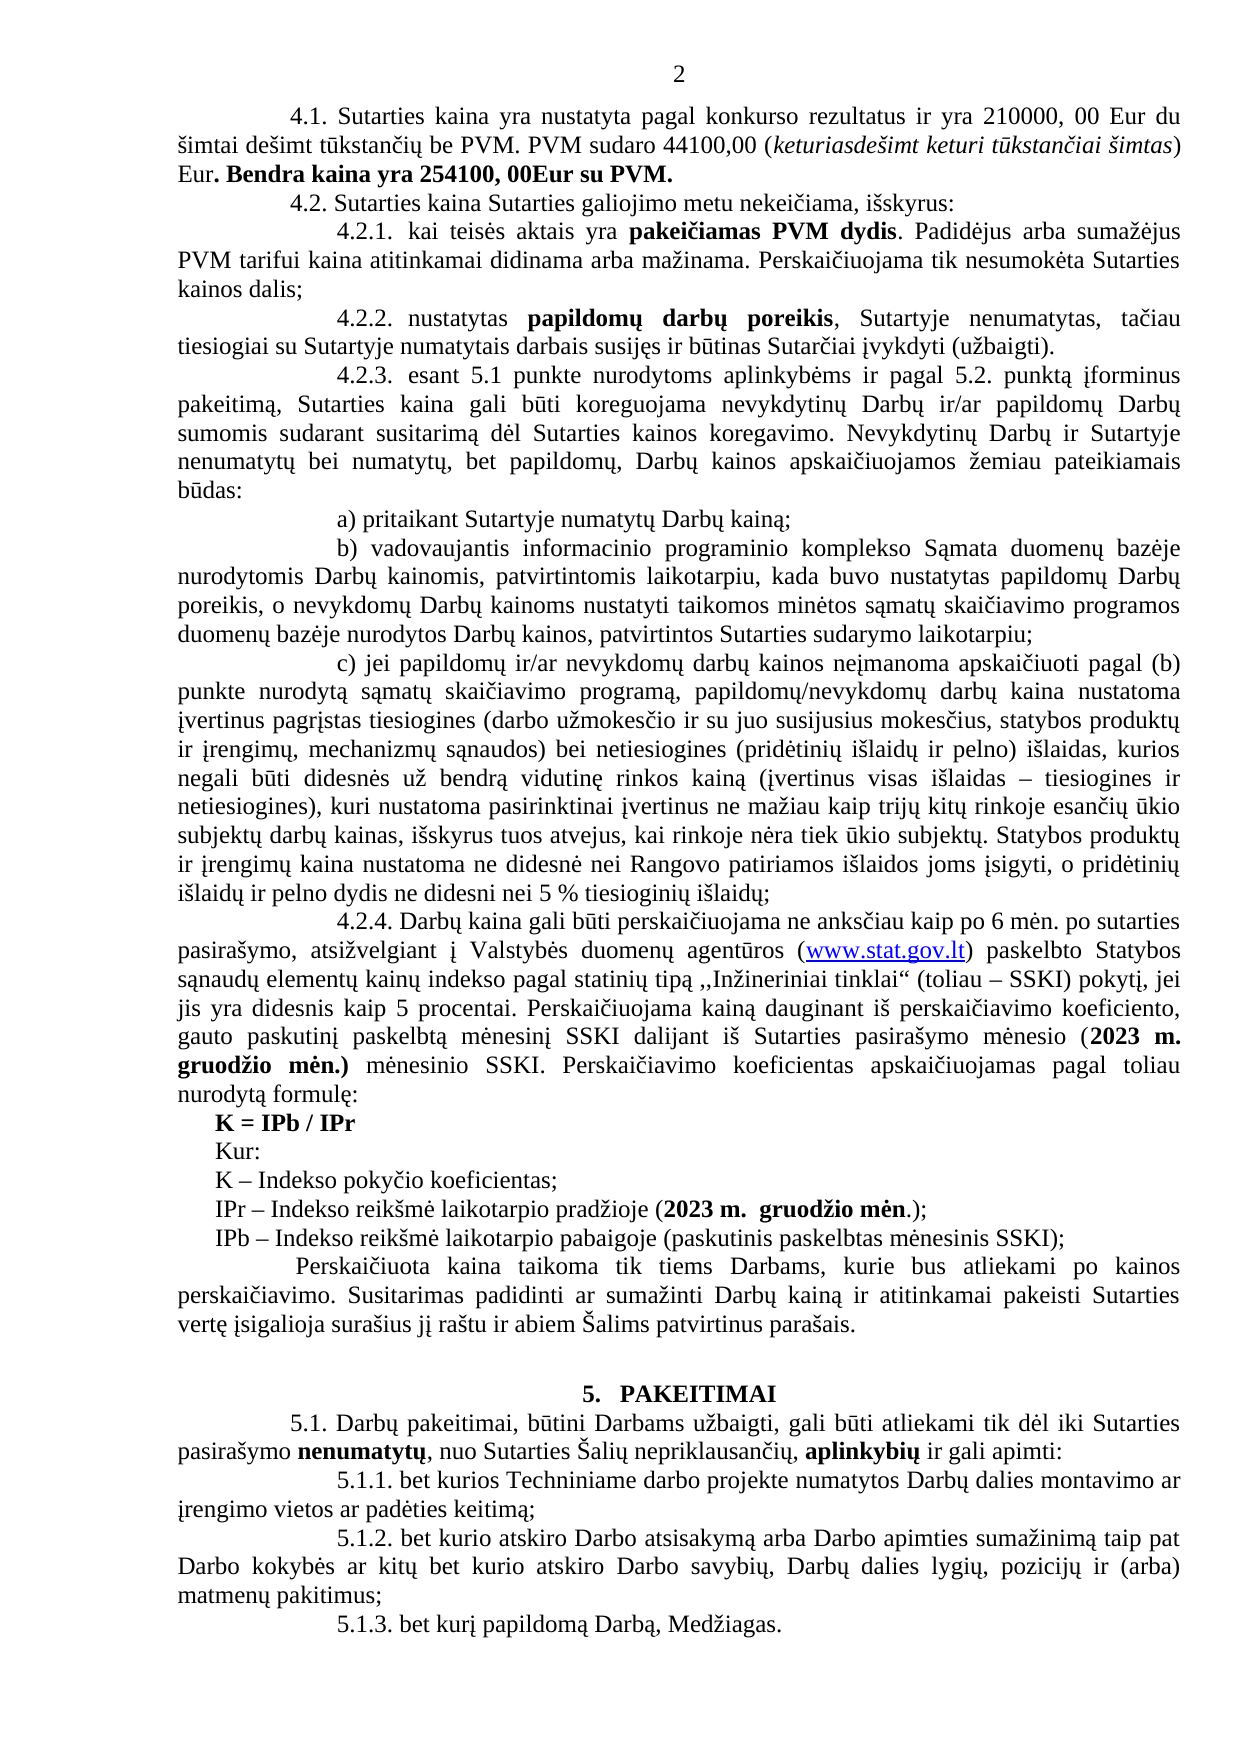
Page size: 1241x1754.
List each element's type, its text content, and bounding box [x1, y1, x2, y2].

list esant 5.1 punkte nurodytoms aplinkybėms ir pagal 5.2. punktą įforminus pakeitimą, Sutarties kaina gali būti koreguojama nevykdytinų Darbų ir/ar papildomų Darbų sumomis sudarant susitarimą dėl Sutarties kainos koregavimo. Nevykdytinų Darbų ir Sutartyje nenumatytų bei numatytų, bet papildomų, Darbų kainos apskaičiuojamos žemiau pateikiamais būdas: [177, 360, 1181, 504]
text 5.1. Darbų pakeitimai, būtini Darbams užbaigti, gali būti atliekami tik dėl iki Sutarties pasirašymo nenumatytų, nuo Sutarties Šalių nepriklausančių, aplinkybių ir gali apimti: [177, 1408, 1181, 1465]
text 4.1. Sutarties kaina yra nustatyta pagal konkurso rezultatus ir yra 210000, 00 Eur du šimtai dešimt tūkstančių be PVM. PVM sudaro 44100,00 (keturiasdešimt keturi tūkstančiai šimtas) Eur. Bendra kaina yra 254100, 00Eur su PVM. [177, 101, 1181, 188]
list 4.2.4. Darbų kaina gali būti perskaičiuojama ne anksčiau kaip po 6 mėn. po sutarties pasirašymo, atsižvelgiant į Valstybės duomenų agentūros (www.stat.gov.lt) paskelbto Statybos sąnaudų elementų kainų indekso pagal statinių tipą ,,Inžineriniai tinklai“ (toliau – SSKI) pokytį, jei jis yra didesnis kaip 5 procentai. Perskaičiuojama kainą dauginant iš perskaičiavimo koeficiento, gauto paskutinį paskelbtą mėnesinį SSKI dalijant iš Sutarties pasirašymo mėnesio (2023 m. gruodžio mėn.) mėnesinio SSKI. Perskaičiavimo koeficientas apskaičiuojamas pagal toliau nurodytą formulę: [177, 906, 1181, 1108]
list K = IPb / IPr [215, 1108, 1181, 1136]
list PAKEITIMAI [177, 1379, 1181, 1408]
text 4.2. Sutarties kaina Sutarties galiojimo metu nekeičiama, išskyrus: [281, 188, 1181, 216]
text 5.1.2. bet kurio atskiro Darbo atsisakymą arba Darbo apimties sumažinimą taip pat Darbo kokybės ar kitų bet kurio atskiro Darbo savybių, Darbų dalies lygių, pozicijų ir (arba) matmenų pakitimus; [177, 1523, 1181, 1609]
text Perskaičiuota kaina taikoma tik tiems Darbams, kurie bus atliekami po kainos perskaičiavimo. Susitarimas padidinti ar sumažinti Darbų kainą ir atitinkamai pakeisti Sutarties vertę įsigalioja surašius jį raštu ir abiem Šalims patvirtinus parašais. [177, 1251, 1181, 1338]
list K – Indekso pokyčio koeficientas; [215, 1165, 1181, 1194]
list IPb – Indekso reikšmė laikotarpio pabaigoje (paskutinis paskelbtas mėnesinis SSKI); [215, 1223, 1181, 1251]
list nustatytas papildomų darbų poreikis, Sutartyje nenumatytas, tačiau tiesiogiai su Sutartyje numatytais darbais susijęs ir būtinas Sutarčiai įvykdyti (užbaigti). [177, 303, 1181, 360]
text b) vadovaujantis informacinio programinio komplekso Sąmata duomenų bazėje nurodytomis Darbų kainomis, patvirtintomis laikotarpiu, kada buvo nustatytas papildomų Darbų poreikis, o nevykdomų Darbų kainoms nustatyti taikomos minėtos sąmatų skaičiavimo programos duomenų bazėje nurodytos Darbų kainos, patvirtintos Sutarties sudarymo laikotarpiu; [177, 533, 1181, 648]
list kai teisės aktais yra pakeičiamas PVM dydis. Padidėjus arba sumažėjus PVM tarifui kaina atitinkamai didinama arba mažinama. Perskaičiuojama tik nesumokėta Sutarties kainos dalis; [177, 216, 1181, 303]
list Kur: [215, 1136, 1181, 1165]
list IPr – Indekso reikšmė laikotarpio pradžioje (2023 m. gruodžio mėn.); [215, 1194, 1181, 1223]
text a) pritaikant Sutartyje numatytų Darbų kainą; [177, 504, 1181, 533]
text c) jei papildomų ir/ar nevykdomų darbų kainos neįmanoma apskaičiuoti pagal (b) punkte nurodytą sąmatų skaičiavimo programą, papildomų/nevykdomų darbų kaina nustatoma įvertinus pagrįstas tiesiogines (darbo užmokesčio ir su juo susijusius mokesčius, statybos produktų ir įrengimų, mechanizmų sąnaudos) bei netiesiogines (pridėtinių išlaidų ir pelno) išlaidas, kurios negali būti didesnės už bendrą vidutinę rinkos kainą (įvertinus visas išlaidas – tiesiogines ir netiesiogines), kuri nustatoma pasirinktinai įvertinus ne mažiau kaip trijų kitų rinkoje esančių ūkio subjektų darbų kainas, išskyrus tuos atvejus, kai rinkoje nėra tiek ūkio subjektų. Statybos produktų ir įrengimų kaina nustatoma ne didesnė nei Rangovo patiriamos išlaidos joms įsigyti, o pridėtinių išlaidų ir pelno dydis ne didesni nei 5 % tiesioginių išlaidų; [177, 648, 1181, 906]
text 5.1.3. bet kurį papildomą Darbą, Medžiagas. [177, 1609, 1181, 1638]
text 5.1.1. bet kurios Techniniame darbo projekte numatytos Darbų dalies montavimo ar įrengimo vietos ar padėties keitimą; [177, 1465, 1181, 1523]
